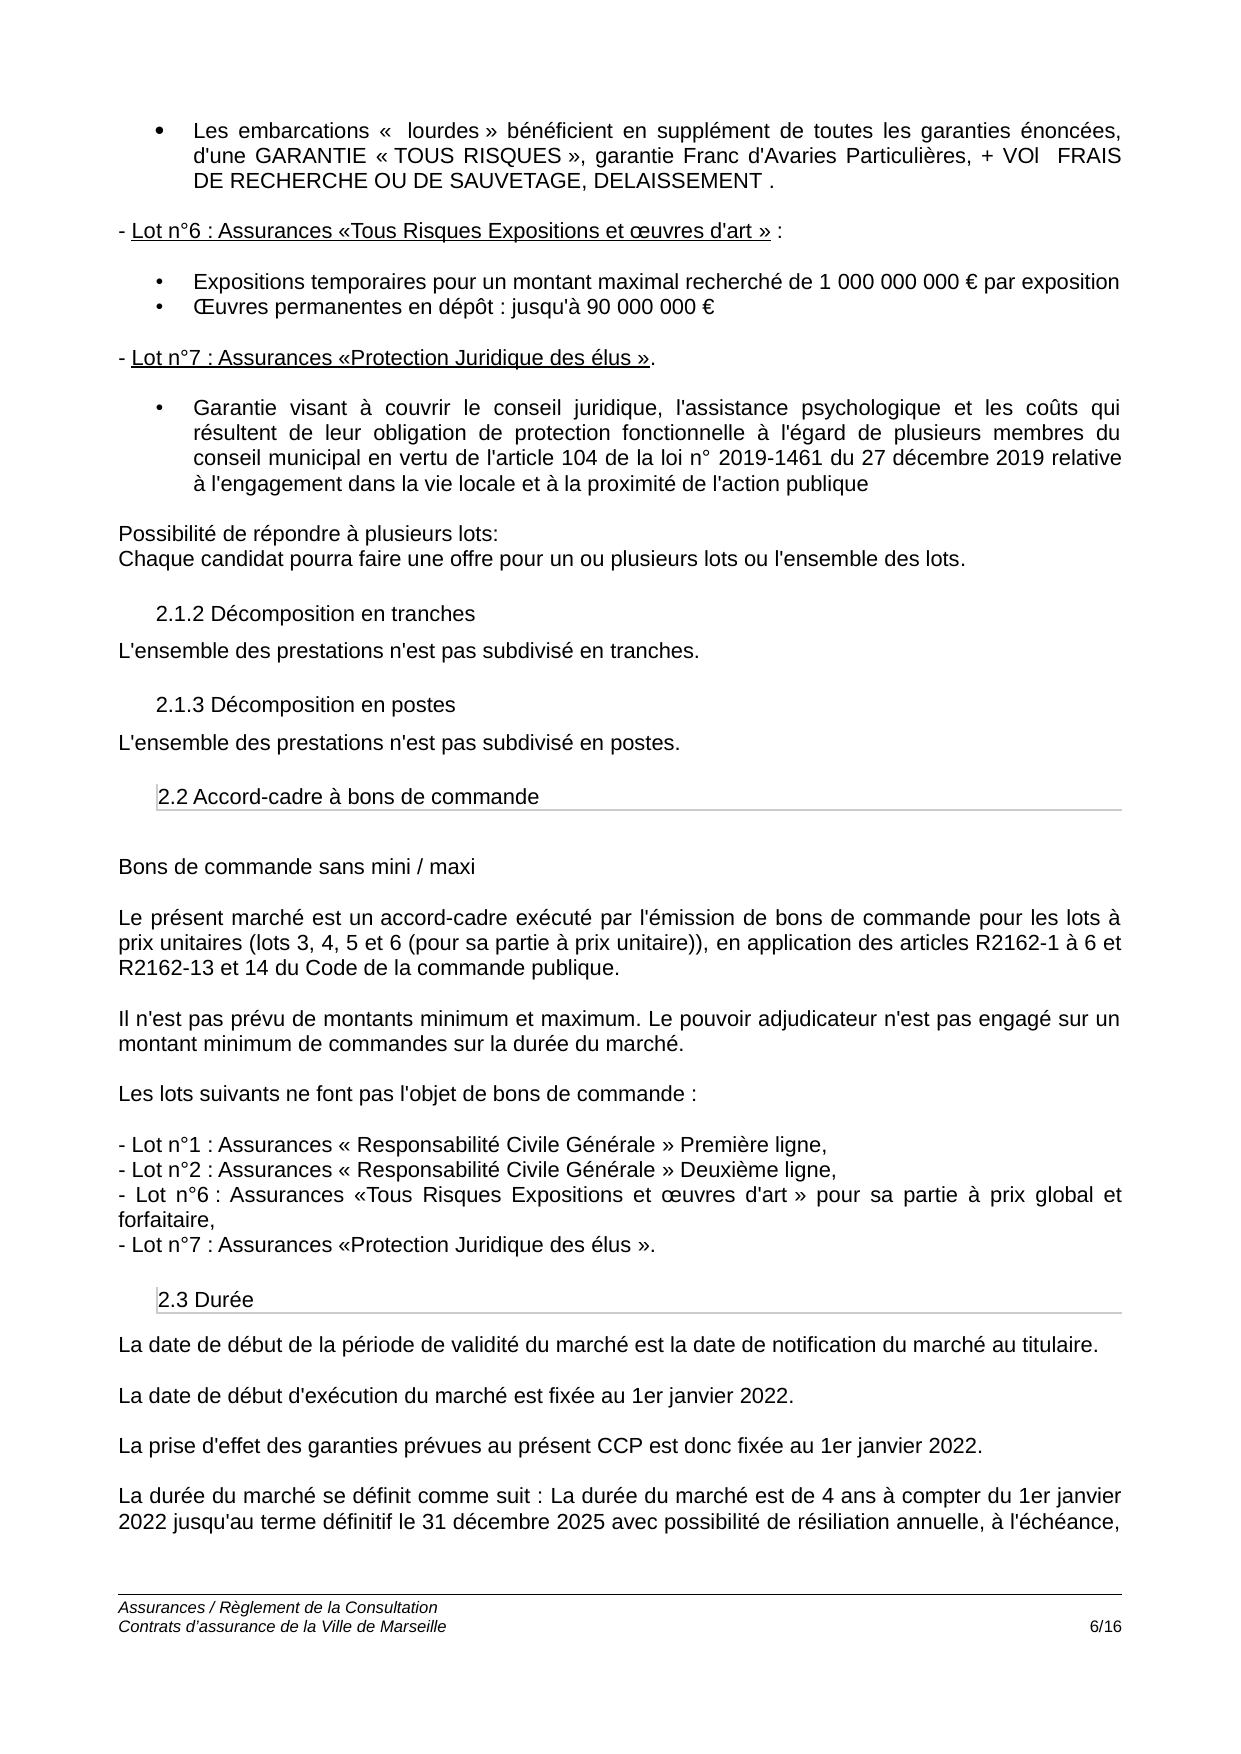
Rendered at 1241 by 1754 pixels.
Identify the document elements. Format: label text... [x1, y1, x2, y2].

text - Lot n°7 : Assurances «Protection Juridique des élus ». [118, 1232, 1122, 1258]
text - Lot n°6 : Assurances «Tous Risques Expositions et œuvres d'art » pour sa partie à prix global et forfaitaire, [118, 1182, 1122, 1232]
list Œuvres permanentes en dépôt : jusqu'à 90 000 000 € [156, 294, 1122, 319]
text - Lot n°6 : Assurances «Tous Risques Expositions et œuvres d'art » : [118, 218, 1122, 243]
subtitle 2.3 Durée [158, 1287, 1122, 1312]
list Garantie visant à couvrir le conseil juridique, l'assistance psychologique et les coûts qui résultent de leur obligation de protection fonctionnelle à l'égard de plusieurs membres du conseil municipal en vertu de l'article 104 de la loi n° 2019-1461 du 27 décembre 2019 relative à l'engagement dans la vie locale et à la proximité de l'action publique [156, 395, 1122, 496]
text Bons de commande sans mini / maxi [118, 854, 1122, 879]
text La date de début de la période de validité du marché est la date de notification du marché au titulaire. [118, 1332, 1122, 1357]
text La date de début d'exécution du marché est fixée au 1er janvier 2022. [118, 1382, 1122, 1408]
text - Lot n°1 : Assurances « Responsabilité Civile Générale » Première ligne, [118, 1132, 1122, 1157]
text Chaque candidat pourra faire une offre pour un ou plusieurs lots ou l'ensemble des lots. [118, 546, 1122, 571]
text L'ensemble des prestations n'est pas subdivisé en postes. [118, 729, 1122, 754]
text Le présent marché est un accord-cadre exécuté par l'émission de bons de commande pour les lots à prix unitaires (lots 3, 4, 5 et 6 (pour sa partie à prix unitaire)), en application des articles R2162-1 à 6 et R2162-13 et 14 du Code de la commande publique. [118, 905, 1122, 980]
list Les embarcations « lourdes » bénéficient en supplément de toutes les garanties énoncées, d'une GARANTIE « TOUS RISQUES », garantie Franc d'Avaries Particulières, + VOl FRAIS DE RECHERCHE OU DE SAUVETAGE, DELAISSEMENT . [156, 118, 1122, 193]
subtitle 2.1.2 Décomposition en tranches [156, 601, 1122, 626]
text Possibilité de répondre à plusieurs lots: [118, 521, 1122, 546]
text La prise d'effet des garanties prévues au présent CCP est donc fixée au 1er janvier 2022. [118, 1433, 1122, 1458]
subtitle 2.1.3 Décomposition en postes [156, 692, 1122, 718]
text - Lot n°2 : Assurances « Responsabilité Civile Générale » Deuxième ligne, [118, 1157, 1122, 1182]
text - Lot n°7 : Assurances «Protection Juridique des élus ». [118, 344, 1122, 369]
text L'ensemble des prestations n'est pas subdivisé en tranches. [118, 638, 1122, 663]
text La durée du marché se définit comme suit : La durée du marché est de 4 ans à compter du 1er janvier 2022 jusqu'au terme définitif le 31 décembre 2025 avec possibilité de résiliation annuelle, à l'échéance, [118, 1483, 1122, 1534]
list Expositions temporaires pour un montant maximal recherché de 1 000 000 000 € par exposition [156, 269, 1122, 294]
subtitle 2.2 Accord-cadre à bons de commande [158, 784, 1122, 809]
text Les lots suivants ne font pas l'objet de bons de commande : [118, 1081, 1122, 1106]
text Il n'est pas prévu de montants minimum et maximum. Le pouvoir adjudicateur n'est pas engagé sur un montant minimum de commandes sur la durée du marché. [118, 1006, 1122, 1056]
